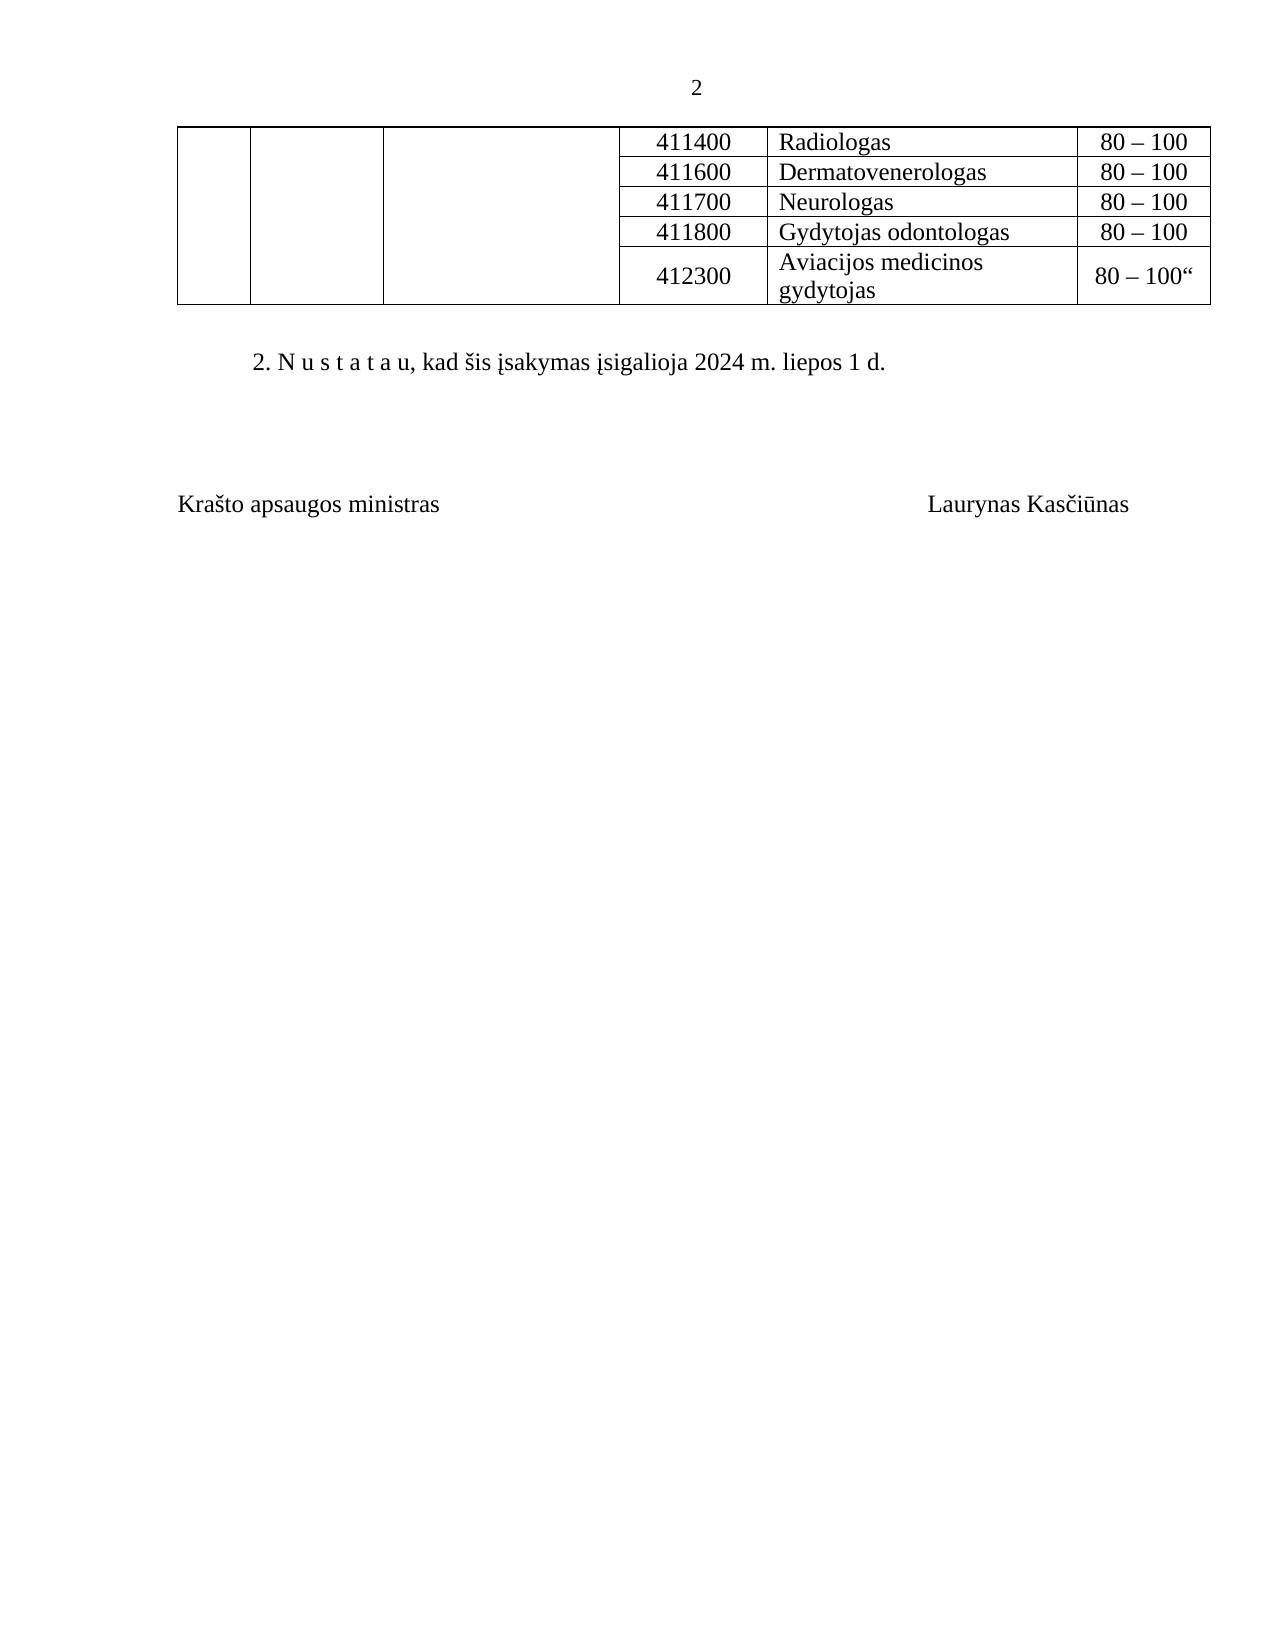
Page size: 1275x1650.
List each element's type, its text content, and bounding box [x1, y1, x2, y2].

table_cell Gydytojas odontologas [768, 217, 1077, 246]
table_header [384, 128, 619, 304]
table_cell Dermatovenerologas [768, 157, 1077, 186]
table_cell 411400 [620, 128, 767, 156]
table_cell Radiologas [768, 128, 1077, 156]
table_cell 80 – 100 [1078, 187, 1210, 216]
table_header [251, 128, 383, 304]
table_cell 80 – 100 [1078, 128, 1210, 156]
table_cell 411700 [620, 187, 767, 216]
text Krašto apsaugos ministras Laurynas Kasčiūnas [177, 482, 1216, 518]
table_cell 411800 [620, 217, 767, 246]
table_cell 80 – 100 [1078, 217, 1210, 246]
text 2. N u s t a t a u, kad šis įsakymas įsigalioja 2024 m. liepos 1 d. [177, 341, 1216, 376]
table_cell 80 – 100“ [1078, 247, 1210, 304]
table_cell 80 – 100 [1078, 157, 1210, 186]
table_cell 411600 [620, 157, 767, 186]
table_cell Neurologas [768, 187, 1077, 216]
table_header [178, 128, 250, 304]
table_cell 412300 [620, 247, 767, 304]
table_cell Aviacijos medicinos gydytojas [768, 247, 1077, 304]
